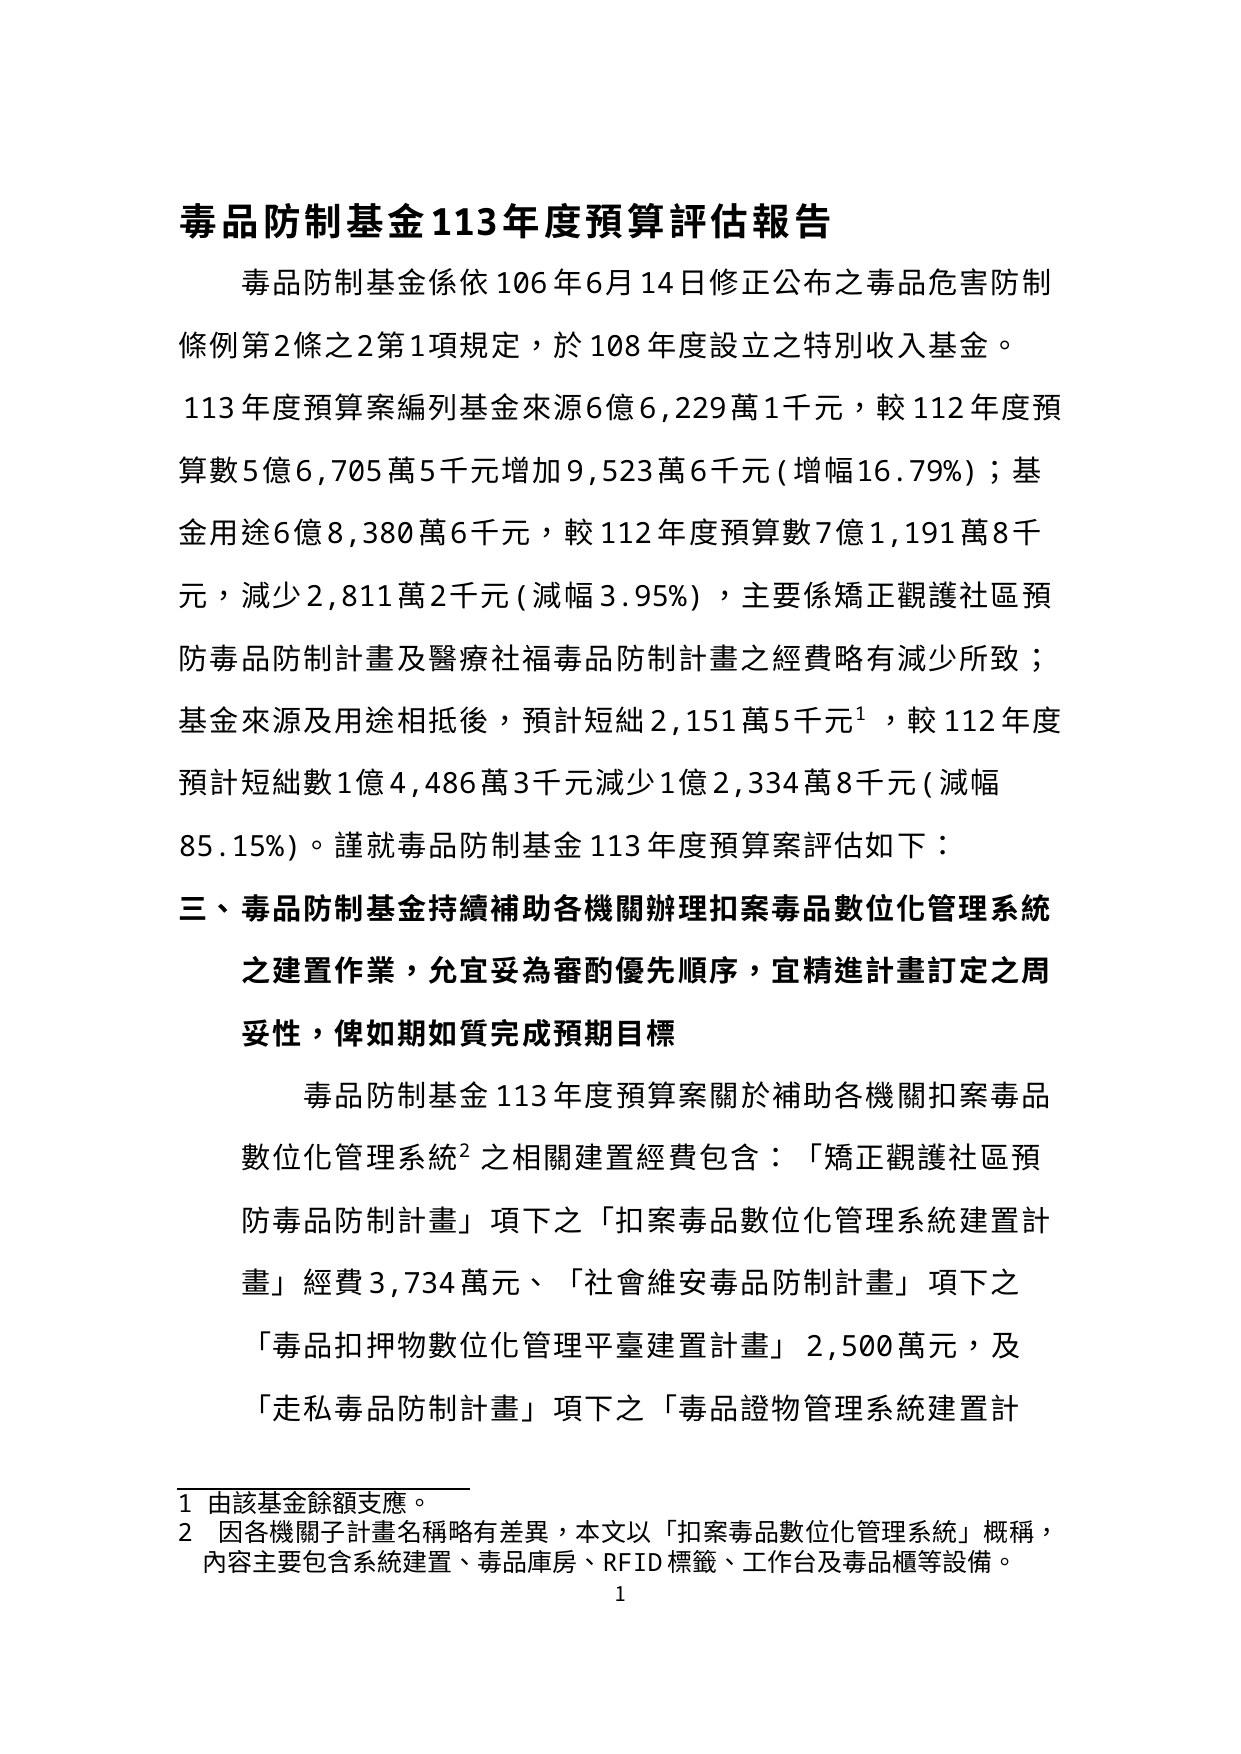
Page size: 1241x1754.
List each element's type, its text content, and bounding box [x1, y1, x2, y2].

text 毒品防制基金係依106年6月14日修正公布之毒品危害防制條例第2條之2第1項規定，於108年度設立之特別收入基金。113年度預算案編列基金來源6億6,229萬1千元，較112年度預算數5億6,705萬5千元增加9,523萬6千元(增幅16.79%)；基金用途6億8,380萬6千元，較112年度預算數7億1,191萬8千元，減少2,811萬2千元(減幅3.95%)，主要係矯正觀護社區預防毒品防制計畫及醫療社福毒品防制計畫之經費略有減少所致；基金來源及用途相抵後，預計短絀2,151萬5千元，較112年度預計短絀數1億4,486萬3千元減少1億2,334萬8千元(減幅85.15%)。謹就毒品防制基金113年度預算案評估如下： [177, 240, 1063, 865]
text 三、毒品防制基金持續補助各機關辦理扣案毒品數位化管理系統之建置作業，允宜妥為審酌優先順序，宜精進計畫訂定之周妥性，俾如期如質完成預期目標 [177, 865, 1063, 1052]
text 毒品防制基金113年度預算評估報告 [177, 177, 1063, 240]
text 由該基金餘額支應。 [177, 1489, 1063, 1518]
text 毒品防制基金113年度預算案關於補助各機關扣案毒品數位化管理系統之相關建置經費包含：「矯正觀護社區預防毒品防制計畫」項下之「扣案毒品數位化管理系統建置計畫」經費3,734萬元、「社會維安毒品防制計畫」項下之「毒品扣押物數位化管理平臺建置計畫」2,500萬元，及「走私毒品防制計畫」項下之「毒品證物管理系統建置計 [236, 1052, 1063, 1427]
text 因各機關子計畫名稱略有差異，本文以「扣案毒品數位化管理系統」概稱，內容主要包含系統建置、毒品庫房、RFID標籤、工作台及毒品櫃等設備。 [177, 1518, 1063, 1577]
